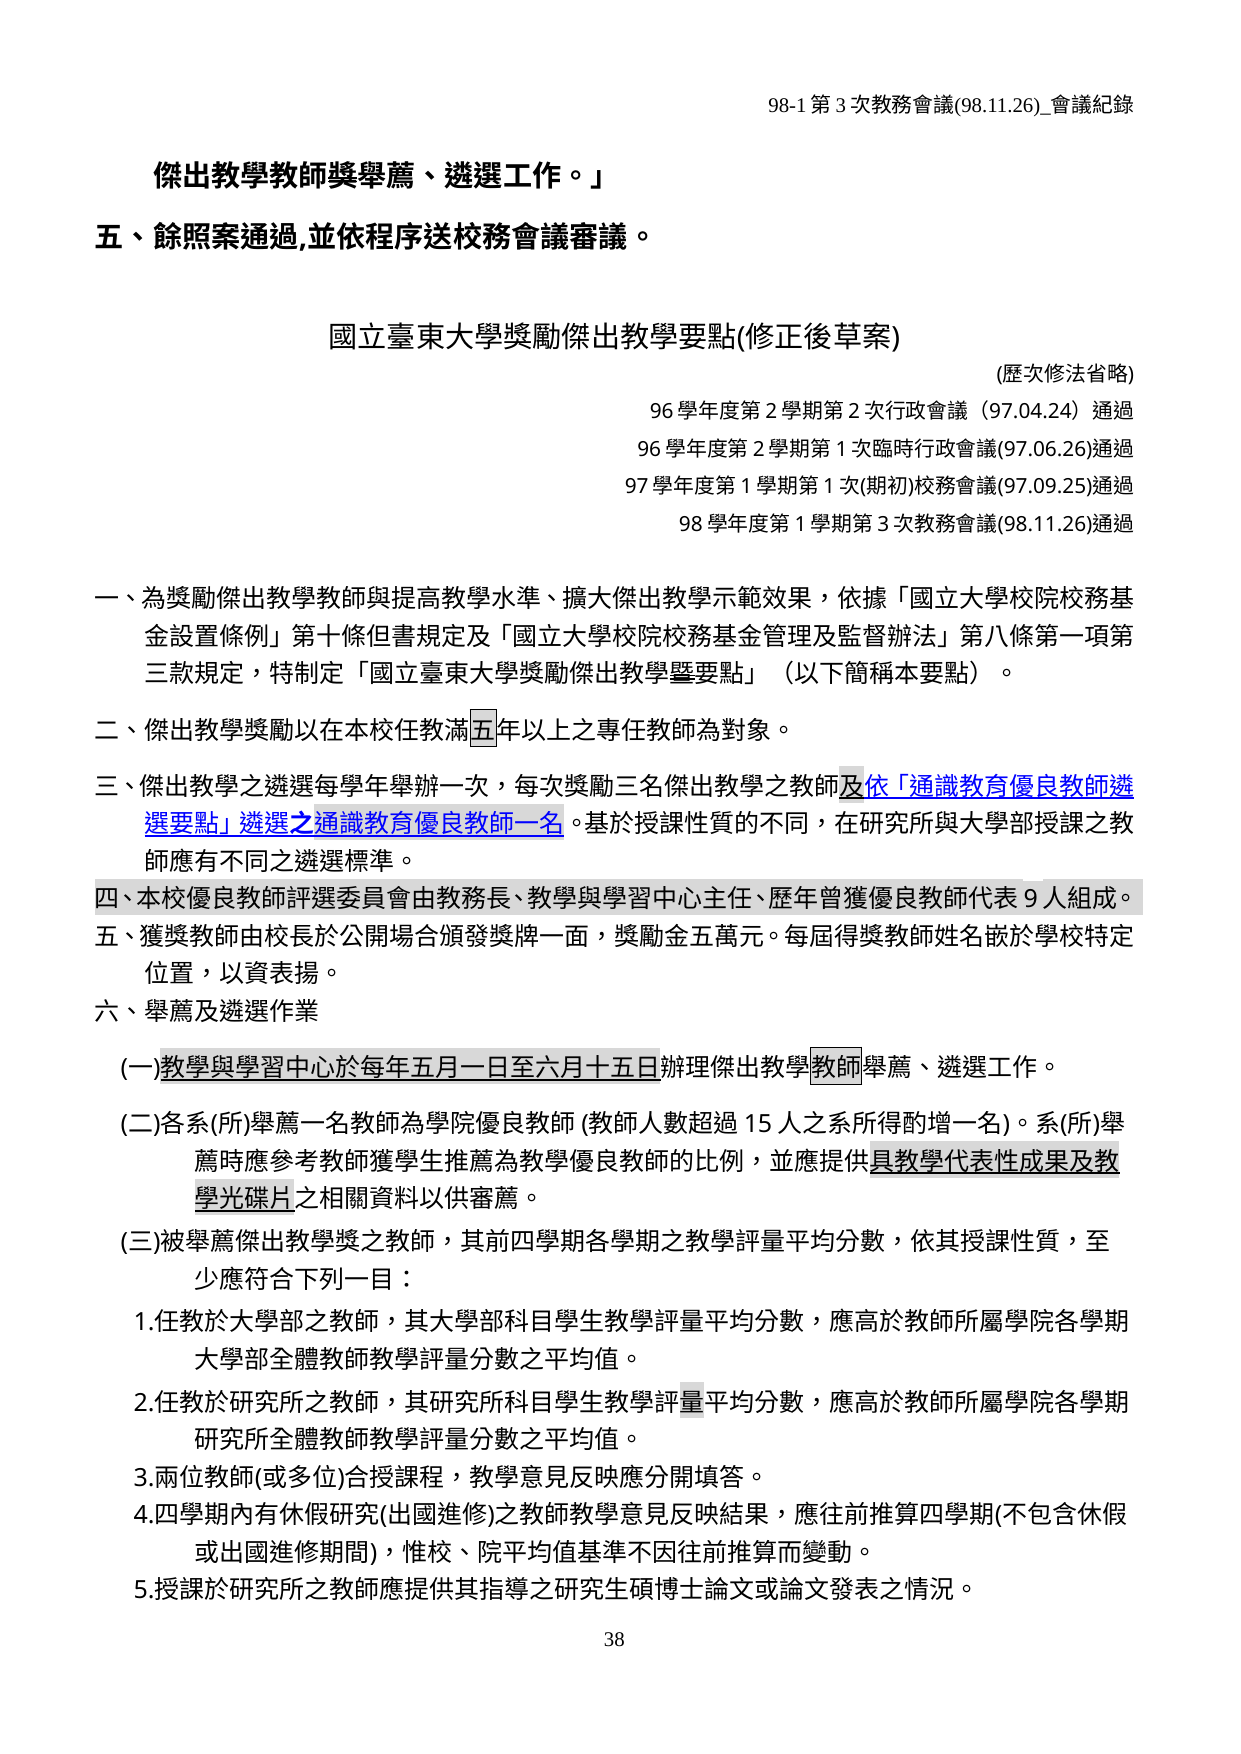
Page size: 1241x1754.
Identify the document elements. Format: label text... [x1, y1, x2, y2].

text 傑出教學教師獎舉薦、遴選工作。」 [94, 153, 1134, 195]
text 1.任教於大學部之教師，其大學部科目學生教學評量平均分數，應高於教師所屬學院各學期大學部全體教師教學評量分數之平均值。 [94, 1301, 1134, 1376]
text 98學年度第1學期第3次教務會議(98.11.26)通過 [94, 503, 1134, 541]
text 5.授課於研究所之教師應提供其指導之研究生碩博士論文或論文發表之情況。 [94, 1569, 1134, 1606]
text (二)各系(所)舉薦一名教師為學院優良教師 (教師人數超過15人之系所得酌增一名)。系(所)舉薦時應參考教師獲學生推薦為教學優良教師的比例，並應提供具教學代表性成果及教學光碟片之相關資料以供審薦。 [94, 1103, 1134, 1216]
text 3.兩位教師(或多位)合授課程，教學意見反映應分開填答。 [94, 1456, 1134, 1494]
text 96學年度第2學期第2次行政會議（97.04.24）通過 [94, 391, 1134, 428]
text 2.任教於研究所之教師，其研究所科目學生教學評量平均分數，應高於教師所屬學院各學期研究所全體教師教學評量分數之平均值。 [94, 1381, 1134, 1456]
text 國立臺東大學獎勵傑出教學要點(修正後草案) [94, 322, 1134, 353]
text (三)被舉薦傑出教學獎之教師，其前四學期各學期之教學評量平均分數，依其授課性質，至少應符合下列一目： [94, 1221, 1134, 1296]
text 4.四學期內有休假研究(出國進修)之教師教學意見反映結果，應往前推算四學期(不包含休假或出國進修期間)，惟校、院平均值基準不因往前推算而變動。 [94, 1494, 1134, 1569]
text 三、傑出教學之遴選每學年舉辦一次，每次獎勵三名傑出教學之教師及依「通識教育優良教師遴選要點」遴選之通識教育優良教師一名。基於授課性質的不同，在研究所與大學部授課之教師應有不同之遴選標準。 [94, 766, 1134, 878]
text (歷次修法省略) [94, 353, 1134, 391]
text 96學年度第2學期第1次臨時行政會議(97.06.26)通過 [94, 428, 1134, 466]
text 二、傑出教學獎勵以在本校任教滿五年以上之專任教師為對象。 [94, 691, 1134, 766]
text 六、舉薦及遴選作業 [94, 991, 1134, 1028]
text 五、獲獎教師由校長於公開場合頒發獎牌一面，獎勵金五萬元。每屆得獎教師姓名嵌於學校特定位置，以資表揚。 [94, 916, 1134, 991]
text 一、為獎勵傑出教學教師與提高教學水準、擴大傑出教學示範效果，依據「國立大學校院校務基金設置條例」第十條但書規定及「國立大學校院校務基金管理及監督辦法」第八條第一項第三款規定，特制定「國立臺東大學獎勵傑出教學暨要點」（以下簡稱本要點）。 [94, 578, 1134, 691]
text 四、本校優良教師評選委員會由教務長、教學與學習中心主任、歷年曾獲優良教師代表9人組成。 [94, 878, 1134, 916]
text (一)教學與學習中心於每年五月一日至六月十五日辦理傑出教學教師舉薦、遴選工作。 [94, 1028, 1134, 1103]
text 五、餘照案通過,並依程序送校務會議審議。 [94, 214, 1134, 255]
text 97學年度第1學期第1次(期初)校務會議(97.09.25)通過 [94, 466, 1134, 503]
